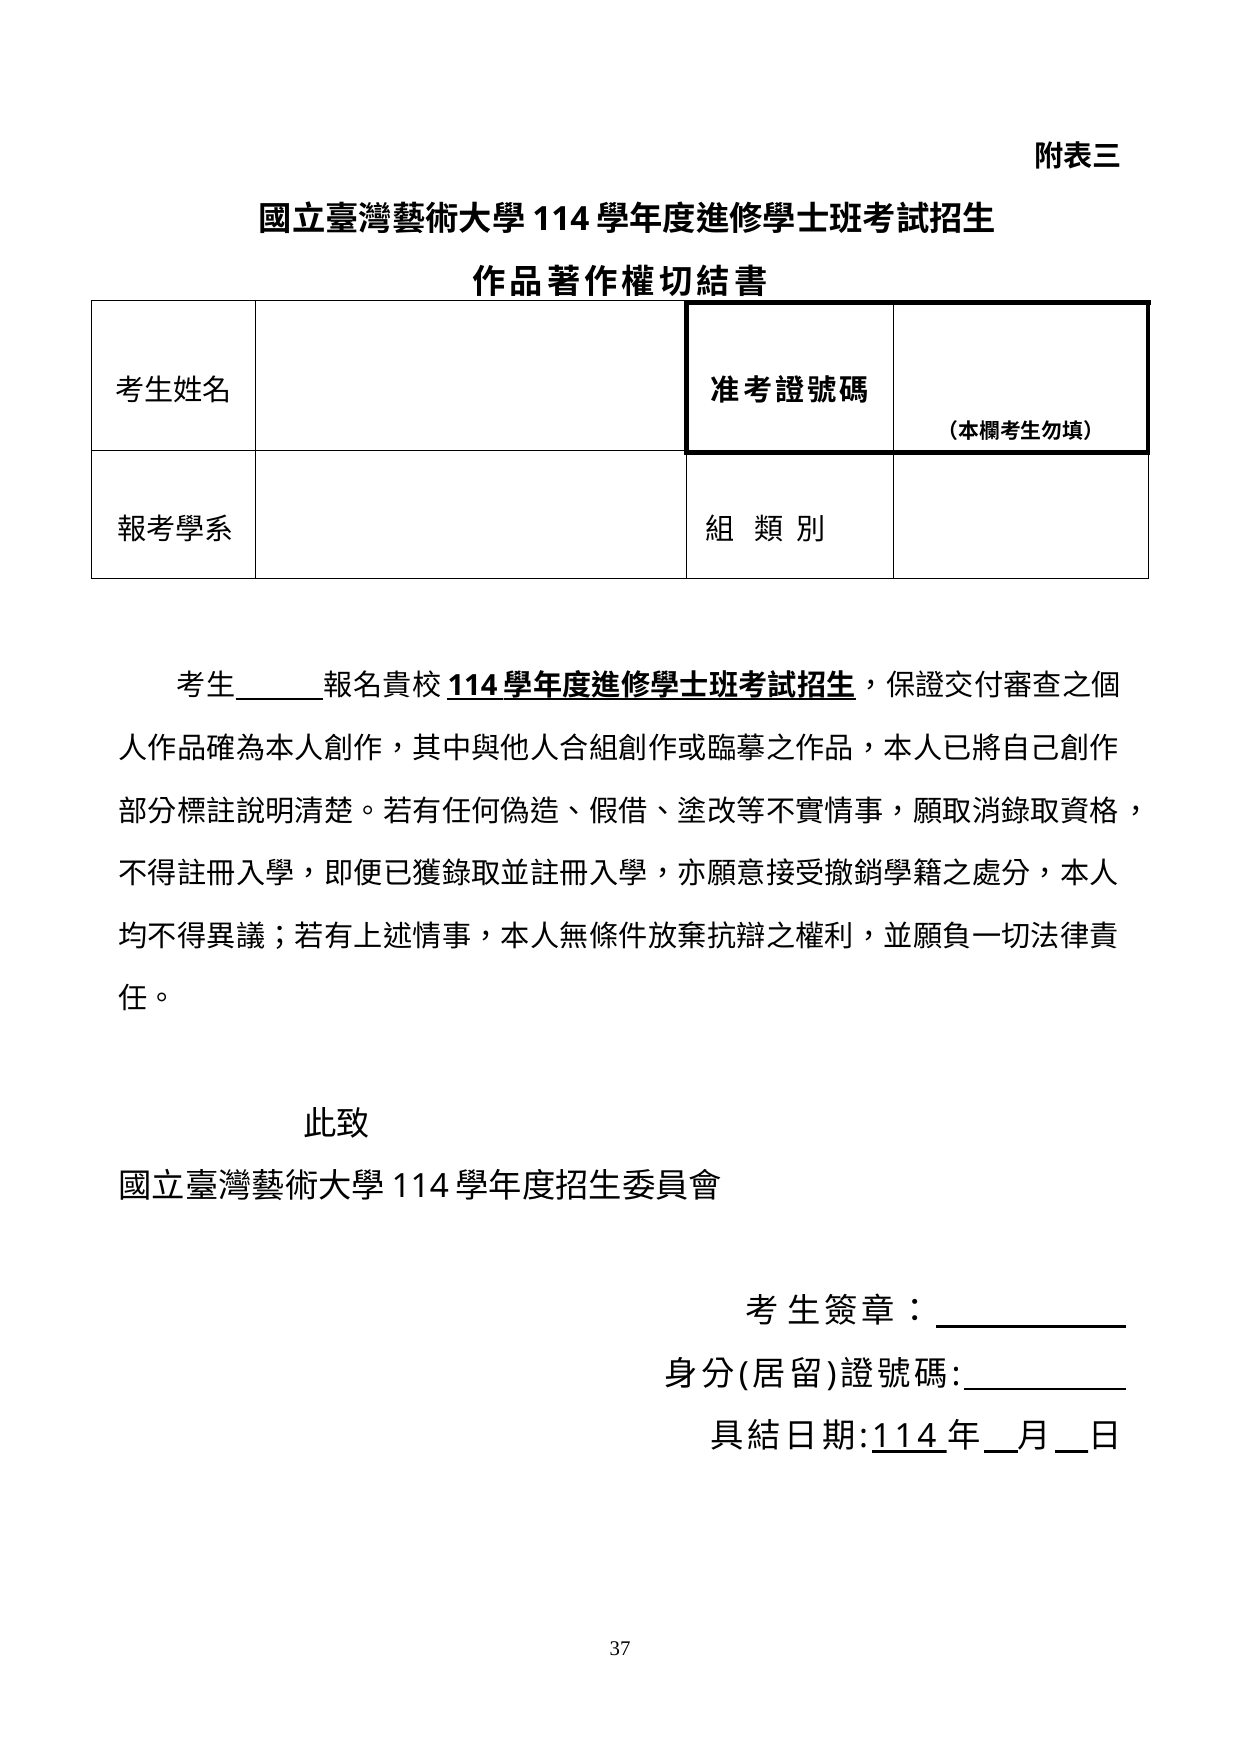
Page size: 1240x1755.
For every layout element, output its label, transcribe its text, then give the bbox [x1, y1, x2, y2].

table_header [256, 301, 684, 450]
text 國立臺灣藝術大學114學年度進修學士班考試招生 [103, 175, 1151, 237]
text 國立臺灣藝術大學114學年度招生委員會 [118, 1142, 1121, 1204]
table_cell 報考學系 [92, 451, 255, 578]
table_cell 組 類 別 [687, 455, 893, 578]
text 具結日期:114年 月 日 [118, 1392, 1121, 1454]
text 附表三 [118, 112, 1121, 175]
text 此致 [118, 1079, 1121, 1142]
table_header 准考證號碼 [689, 305, 893, 450]
text 考生 報名貴校114學年度進修學士班考試招生，保證交付審查之個人作品確為本人創作，其中與他人合組創作或臨摹之作品，本人已將自己創作部分標註說明清楚。若有任何偽造、假借、塗改等不實情事，願取消錄取資格，不得註冊入學，即便已獲錄取並註冊入學，亦願意接受撤銷學籍之處分，本人均不得異議；若有上述情事，本人無條件放棄抗辯之權利，並願負一切法律責任。 [118, 642, 1122, 1017]
text 身分(居留)證號碼: [118, 1329, 1122, 1392]
text 作品著作權切結書 [118, 237, 1121, 300]
text 考生簽章： [118, 1267, 1121, 1329]
table_cell [894, 455, 1148, 578]
table_cell [256, 451, 686, 578]
table_header 考生姓名 [92, 301, 255, 450]
table_header （本欄考生勿填） [894, 305, 1146, 450]
